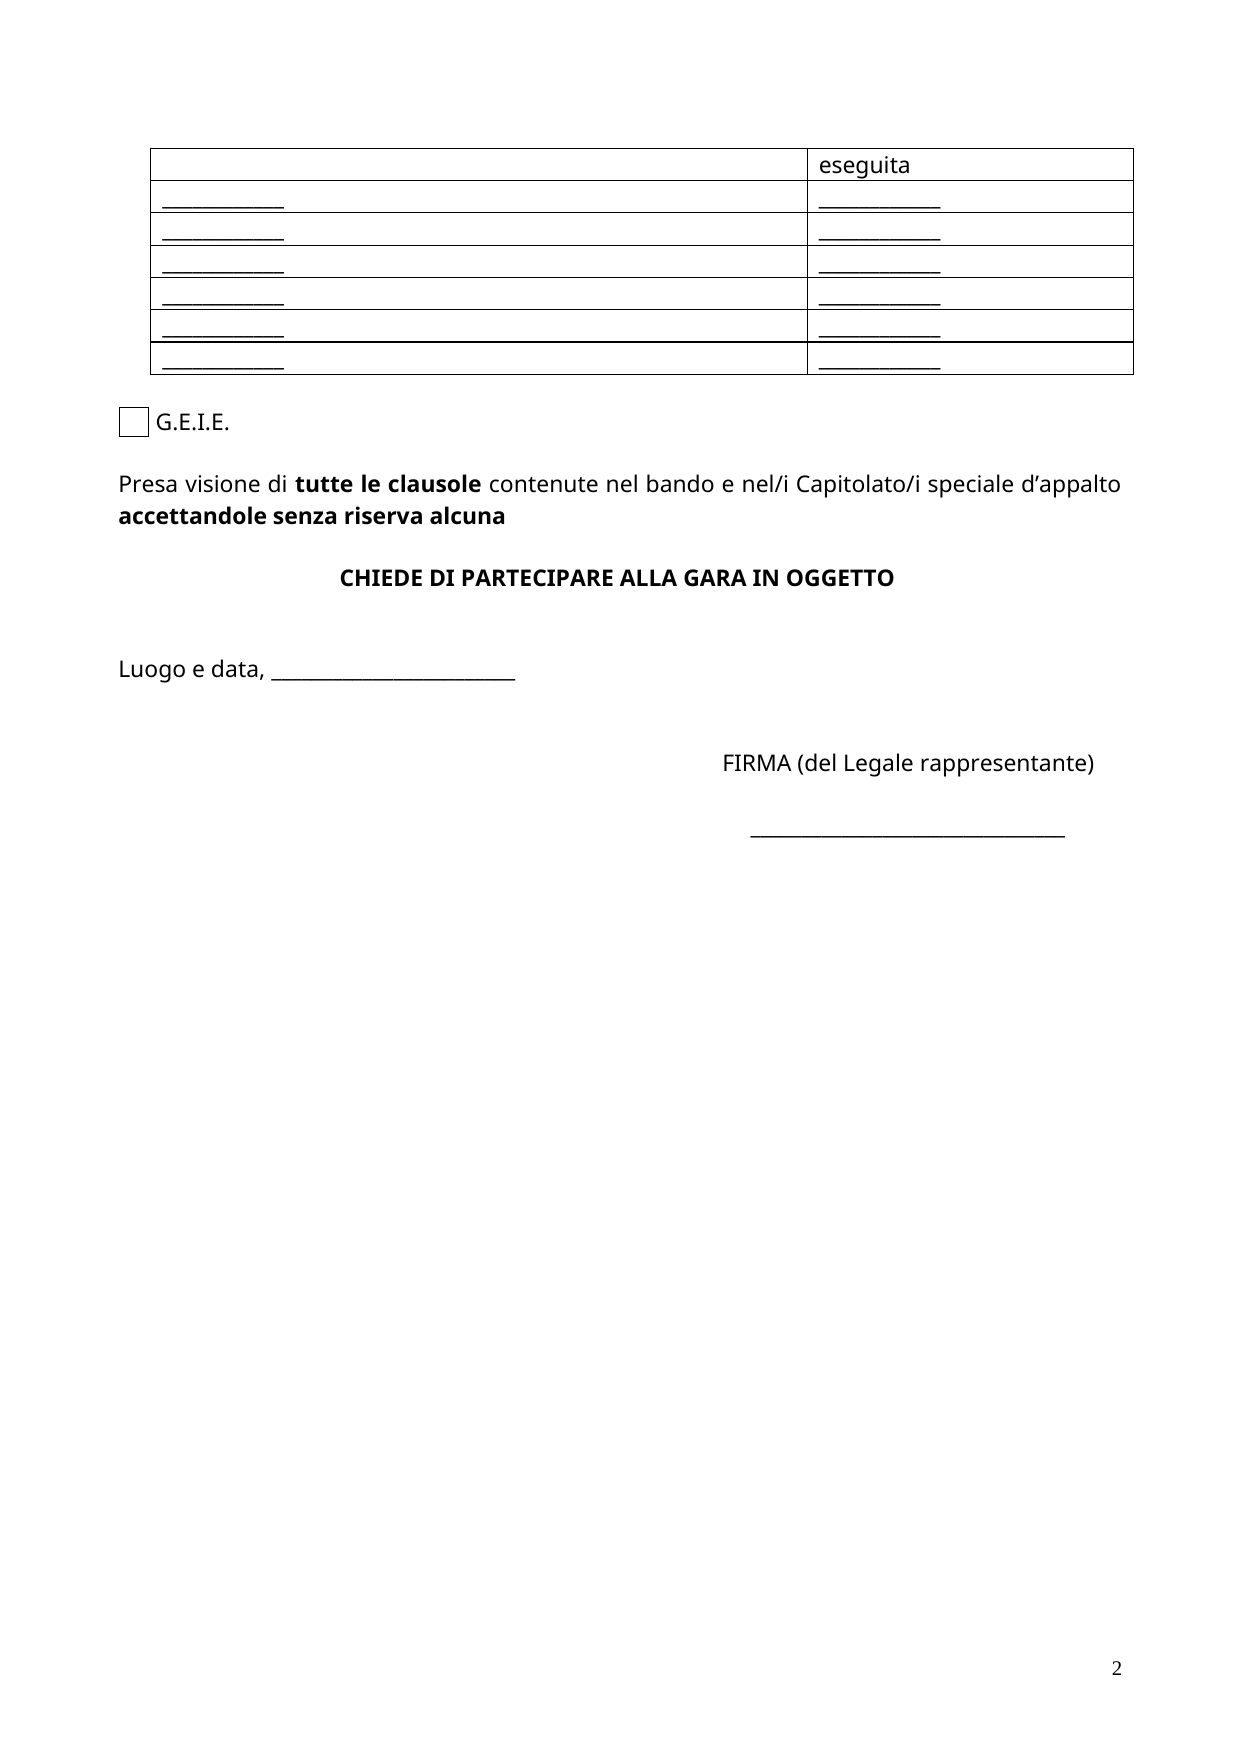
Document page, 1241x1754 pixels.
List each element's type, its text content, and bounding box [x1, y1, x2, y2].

table_cell ____________ [808, 246, 1133, 277]
text CHIEDE DI PARTECIPARE ALLA GARA IN OGGETTO [118, 562, 1122, 593]
text Luogo e data, ________________________ [118, 653, 1122, 685]
table_header [151, 149, 807, 180]
table_cell ____________ [808, 310, 1133, 341]
text _______________________________ [694, 810, 1122, 841]
text G.E.I.E. [118, 406, 1122, 437]
table_cell ____________ [151, 310, 807, 341]
table_cell ____________ [808, 181, 1133, 212]
table_cell ____________ [808, 213, 1133, 244]
table_cell ____________ [808, 278, 1133, 309]
table_cell ____________ [151, 278, 807, 309]
table_cell ____________ [151, 343, 807, 374]
text FIRMA (del Legale rappresentante) [694, 747, 1122, 778]
table_header eseguita [808, 149, 1133, 180]
table_cell ____________ [151, 213, 807, 244]
table_cell ____________ [808, 343, 1133, 374]
table_cell ____________ [151, 246, 807, 277]
text Presa visione di tutte le clausole contenute nel bando e nel/i Capitolato/i speciale d’appalto accettandole senza riserva alcuna [118, 468, 1122, 531]
table_cell ____________ [151, 181, 807, 212]
